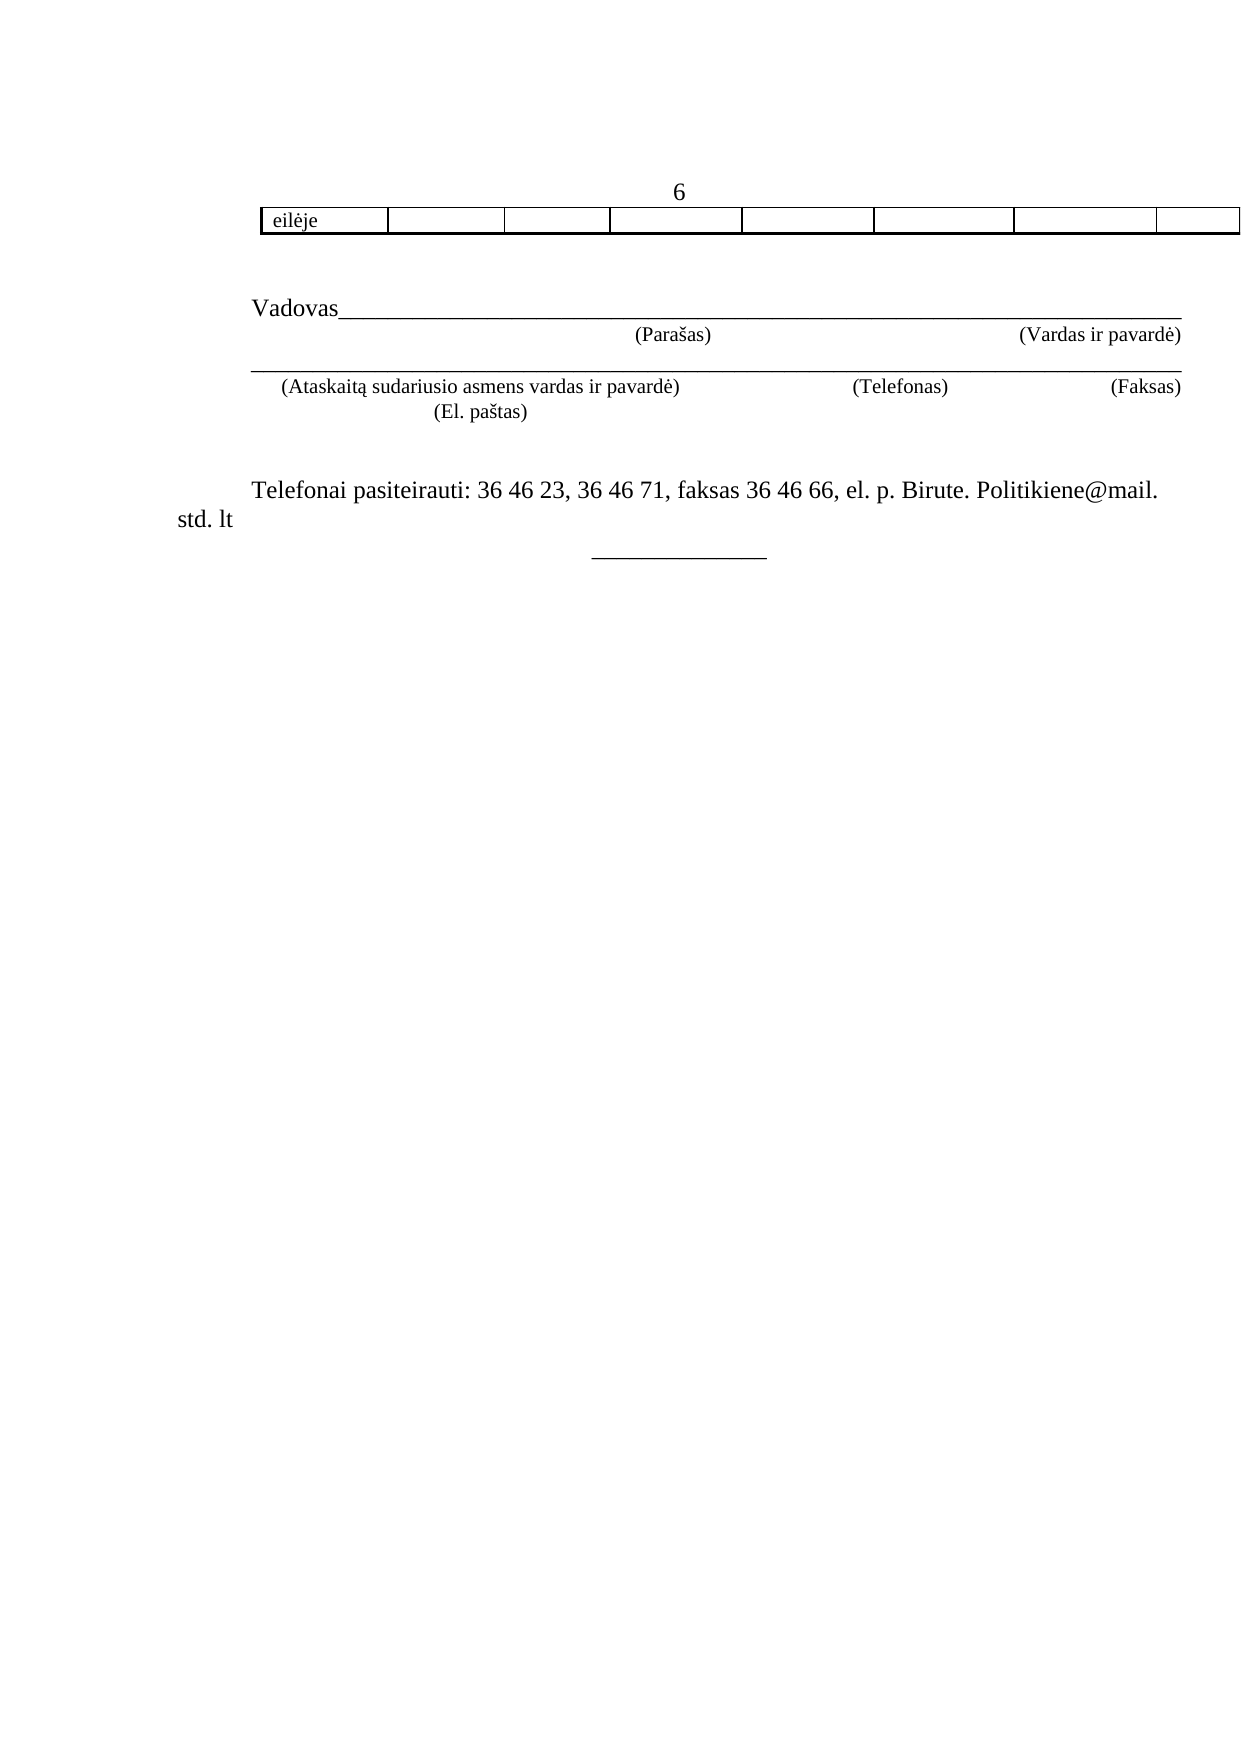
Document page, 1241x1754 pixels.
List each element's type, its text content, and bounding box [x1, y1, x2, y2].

text ______________ [177, 533, 1181, 562]
table_cell [1157, 208, 1239, 232]
table_cell [505, 208, 609, 232]
text (Parašas) (Vardas ir pavardė) [251, 322, 1181, 346]
table_cell [875, 208, 1013, 232]
text Telefonai pasiteirauti: 36 46 23, 36 46 71, faksas 36 46 66, el. p. Birute. Politikiene@mail. std. lt [177, 475, 1181, 533]
table_cell [611, 208, 741, 232]
table_cell [743, 208, 873, 232]
table_cell [389, 208, 504, 232]
text (Ataskaitą sudariusio asmens vardas ir pavardė) (Telefonas) (Faksas) (El. paštas) [177, 374, 1181, 423]
text Vadovas [177, 293, 1181, 322]
table_cell eilėje [263, 208, 387, 232]
table_cell [1015, 208, 1156, 232]
